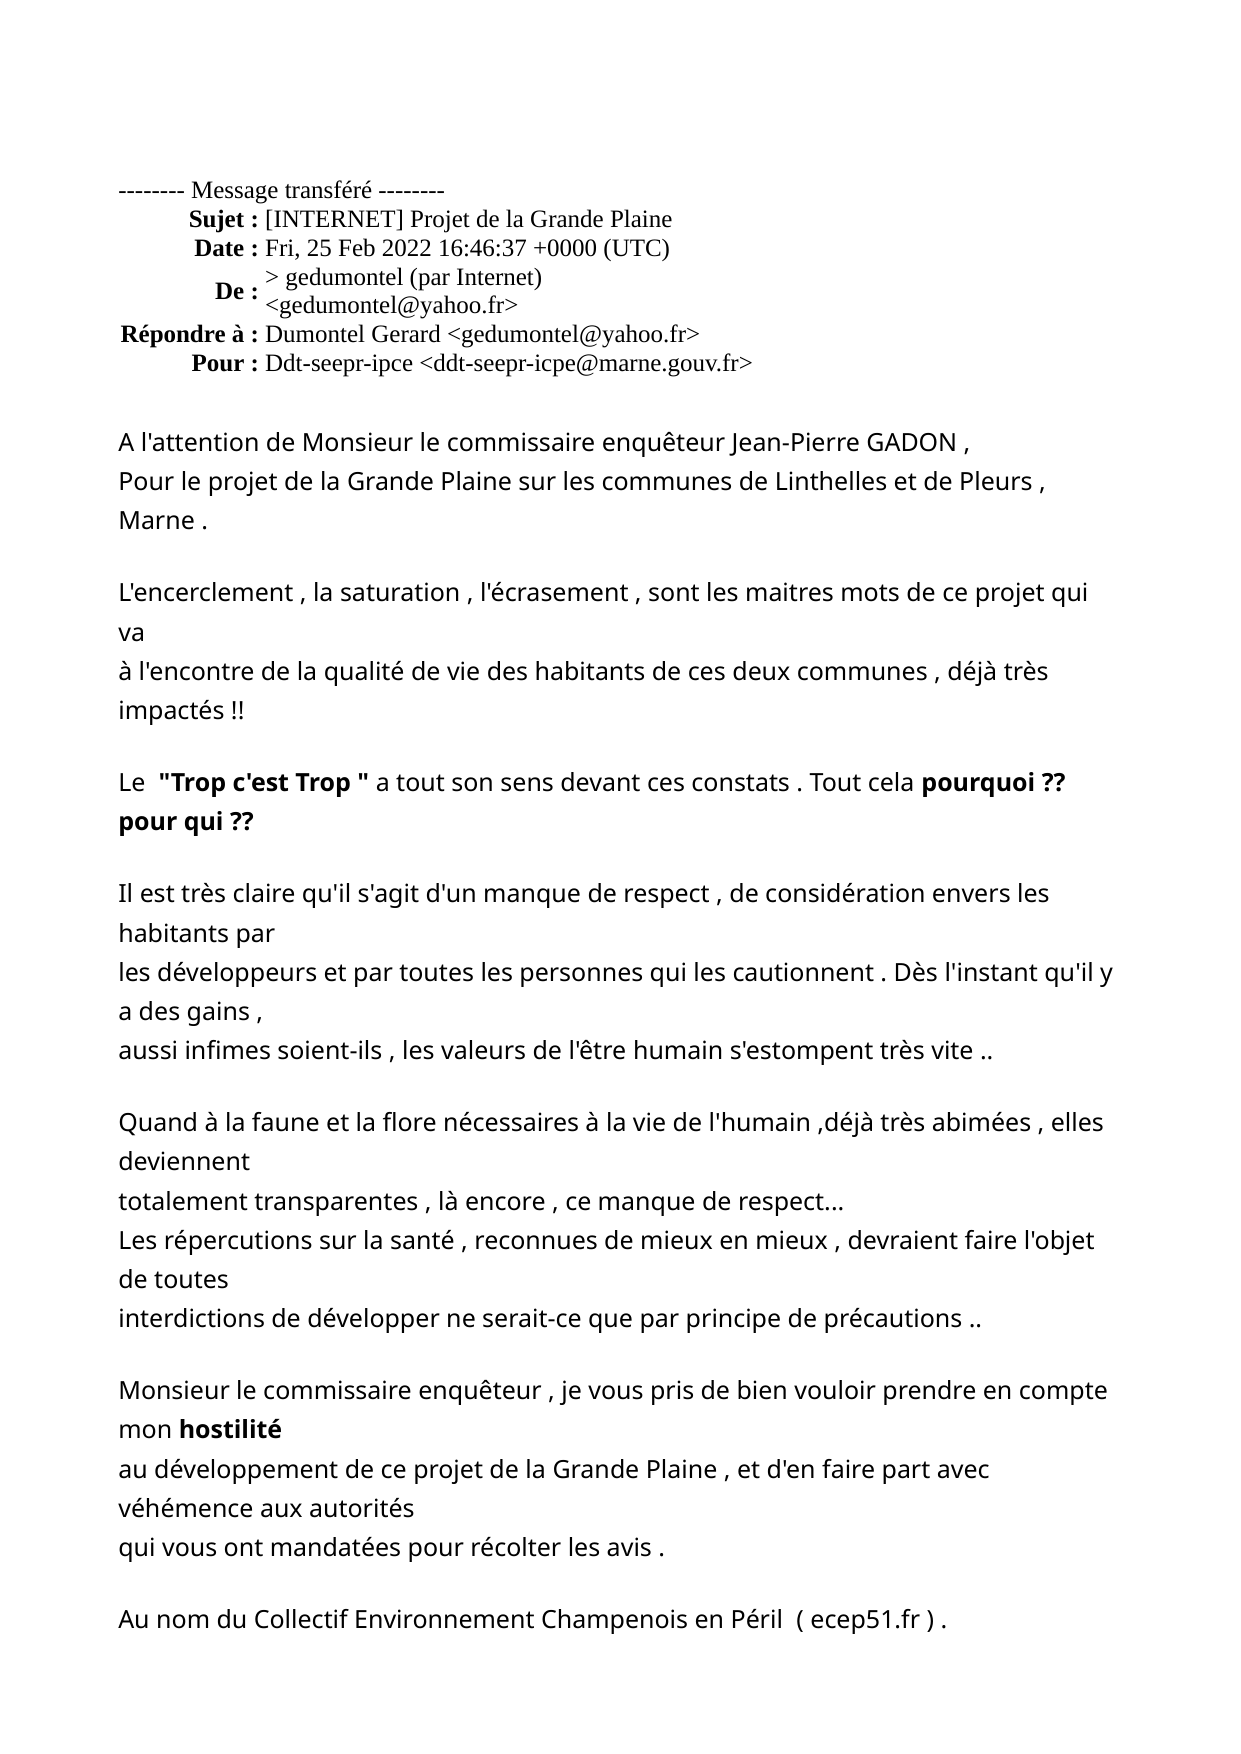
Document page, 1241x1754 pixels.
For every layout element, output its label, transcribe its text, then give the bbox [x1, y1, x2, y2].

text A l'attention de Monsieur le commissaire enquêteur Jean-Pierre GADON , [118, 424, 1122, 458]
table_cell > gedumontel (par Internet) <gedumontel@yahoo.fr> [265, 262, 801, 319]
table_cell Fri, 25 Feb 2022 16:46:37 +0000 (UTC) [265, 233, 801, 262]
table_cell Répondre à : [118, 319, 265, 348]
text Monsieur le commissaire enquêteur , je vous pris de bien vouloir prendre en compte mon hostilité [118, 1373, 1122, 1446]
text Au nom du Collectif Environnement Champenois en Péril ( ecep51.fr ) . [118, 1602, 1122, 1636]
text les développeurs et par toutes les personnes qui les cautionnent . Dès l'instant qu'il y a des gains , [118, 954, 1122, 1028]
text Les répercutions sur la santé , reconnues de mieux en mieux , devraient faire l'objet de toutes [118, 1222, 1122, 1296]
text L'encerclement , la saturation , l'écrasement , sont les maitres mots de ce projet qui va [118, 575, 1122, 648]
text -------- Message transféré -------- [118, 118, 1122, 204]
text au développement de ce projet de la Grande Plaine , et d'en faire part avec véhémence aux autorités [118, 1451, 1122, 1524]
text Pour le projet de la Grande Plaine sur les communes de Linthelles et de Pleurs , Marne . [118, 464, 1122, 537]
text à l'encontre de la qualité de vie des habitants de ces deux communes , déjà très impactés !! [118, 653, 1122, 727]
text Le "Trop c'est Trop " a tout son sens devant ces constats . Tout cela pourquoi ?? pour qui ?? [118, 765, 1122, 838]
table_header Sujet : [118, 204, 265, 233]
table_header [INTERNET] Projet de la Grande Plaine [265, 204, 801, 233]
table_cell De : [118, 262, 265, 319]
text aussi infimes soient-ils , les valeurs de l'être humain s'estompent très vite .. [118, 1033, 1122, 1067]
text interdictions de développer ne serait-ce que par principe de précautions .. [118, 1301, 1122, 1335]
table_cell Ddt-seepr-ipce <ddt-seepr-icpe@marne.gouv.fr> [265, 348, 801, 377]
text totalement transparentes , là encore , ce manque de respect... [118, 1183, 1122, 1217]
table_cell Date : [118, 233, 265, 262]
table_cell Dumontel Gerard <gedumontel@yahoo.fr> [265, 319, 801, 348]
text Il est très claire qu'il s'agit d'un manque de respect , de considération envers les habitants par [118, 876, 1122, 949]
table_cell Pour : [118, 348, 265, 377]
text qui vous ont mandatées pour récolter les avis . [118, 1529, 1122, 1564]
text Quand à la faune et la flore nécessaires à la vie de l'humain ,déjà très abimées , elles deviennent [118, 1105, 1122, 1178]
